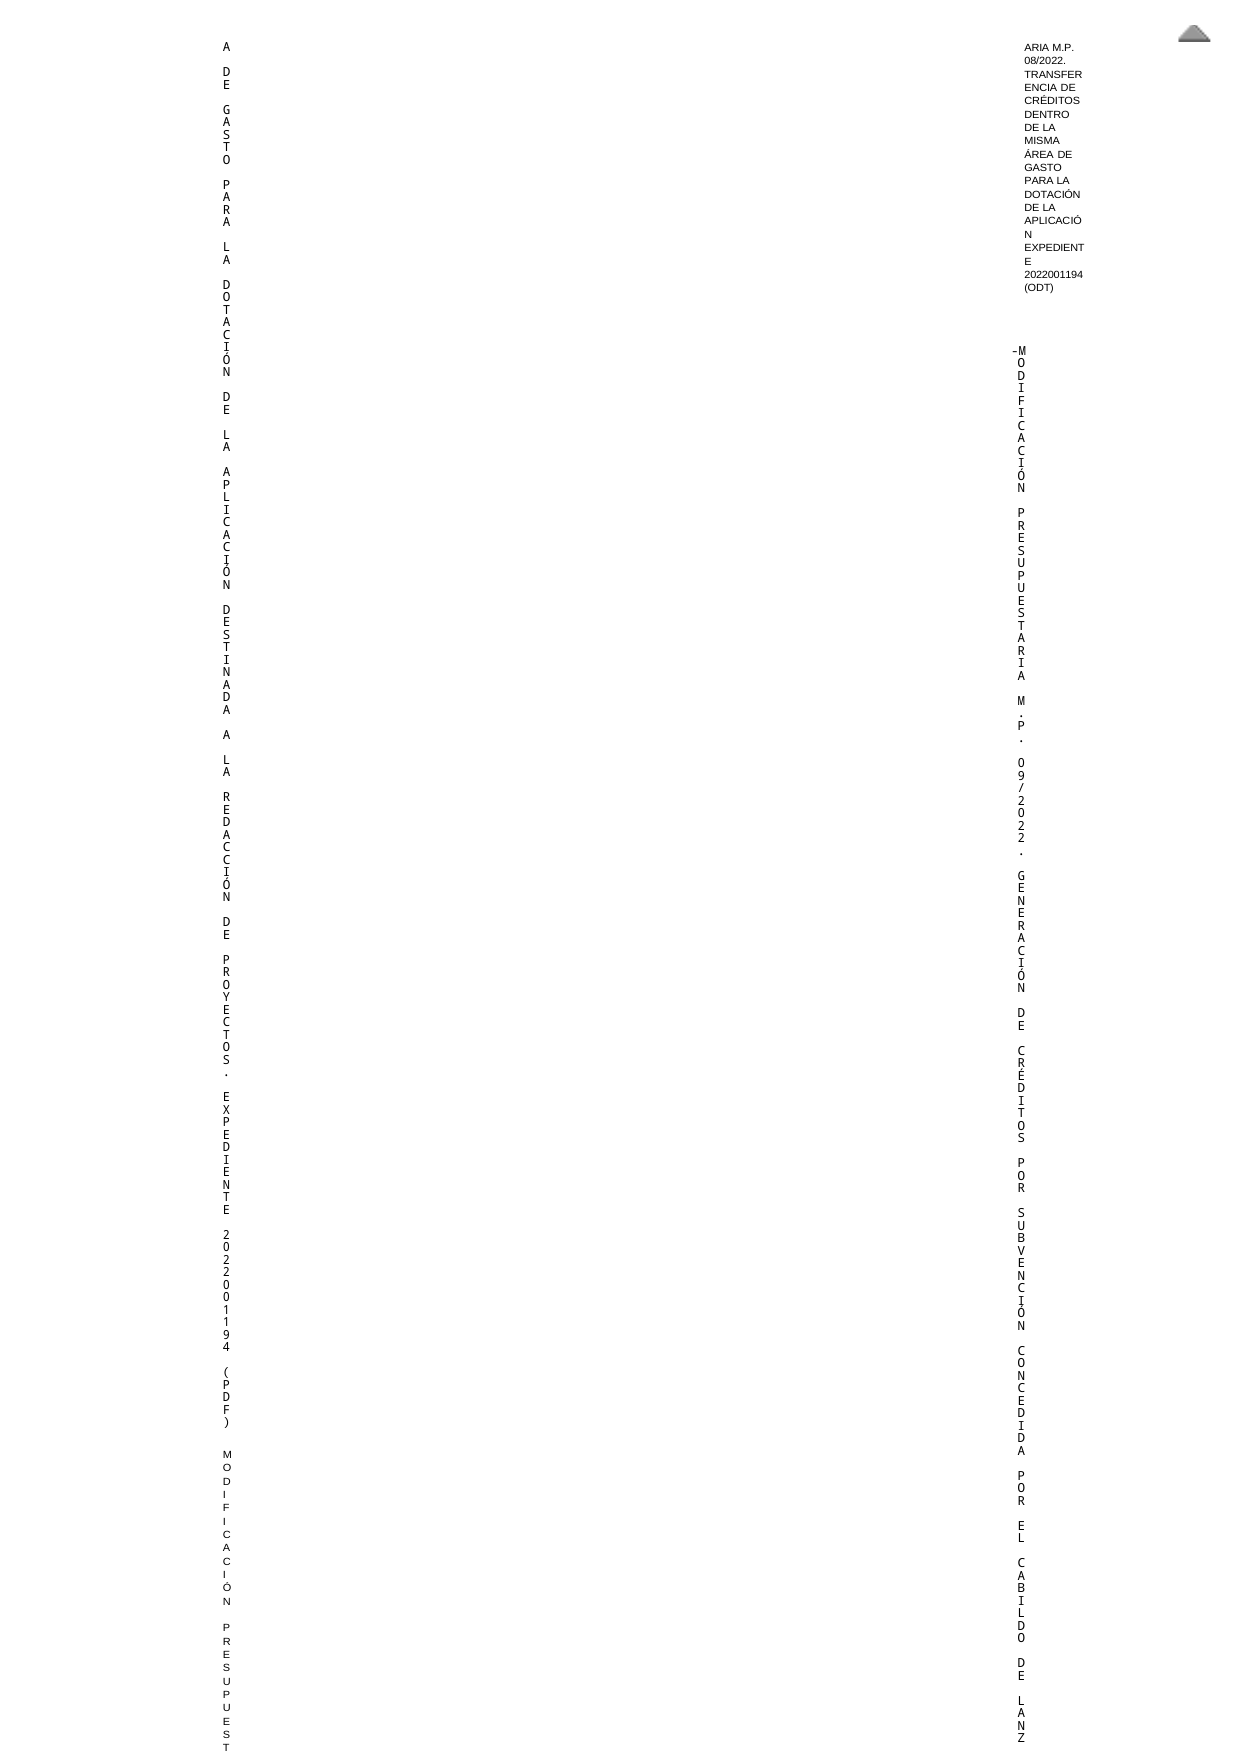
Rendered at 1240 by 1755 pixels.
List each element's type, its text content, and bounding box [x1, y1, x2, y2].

text MODIFICACIÓN PRESUPUESTARIA M.P. 08/2022. TRANSFERENCIA DE CRÉDITOS DENTRO DE LA MISMA ÁREA DE GASTO PARA LA DOTACIÓN DE LA APLICACIÓN EXPEDIENTE 2022001194 (ODT) [1024, 42, 1087, 294]
picture [1177, 25, 1211, 42]
